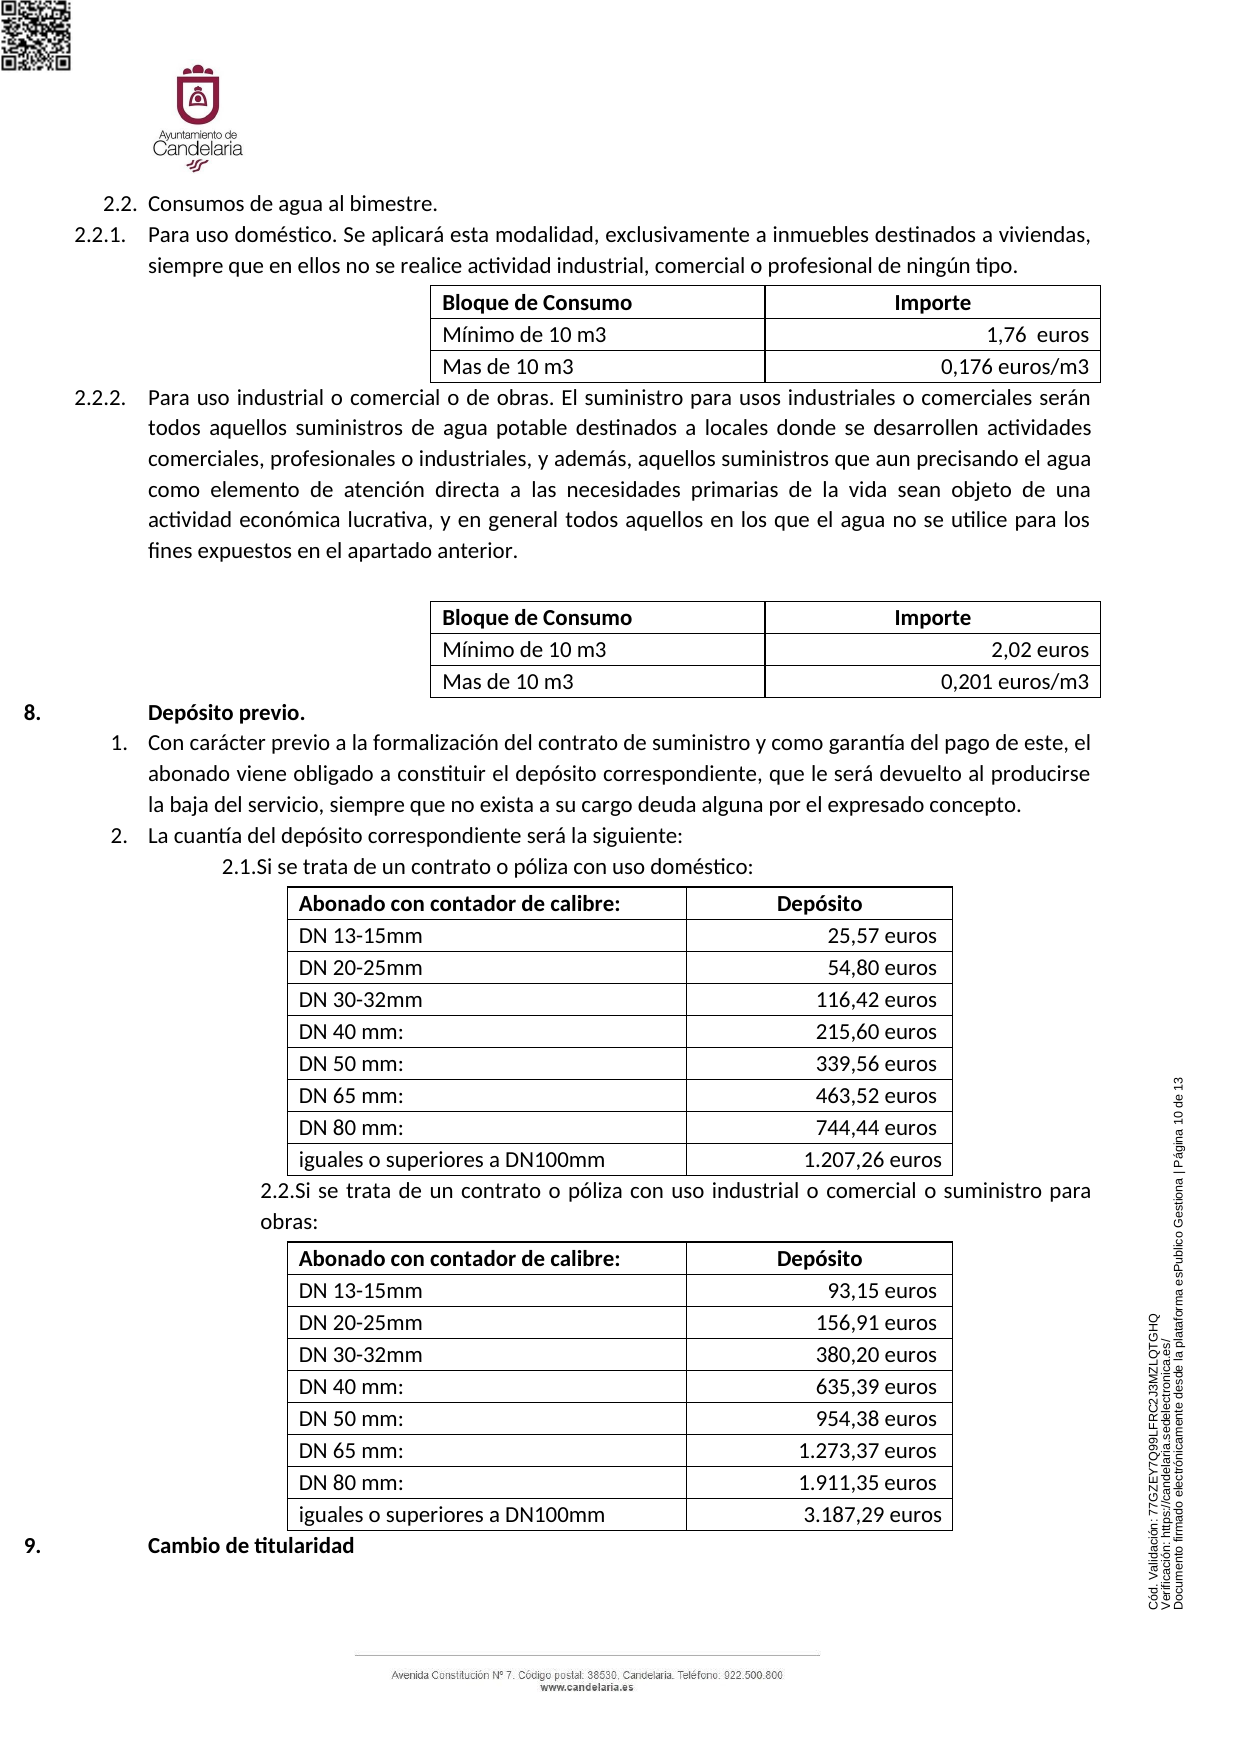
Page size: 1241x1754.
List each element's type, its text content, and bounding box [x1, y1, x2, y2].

table_cell 339,56 euros [687, 1048, 952, 1079]
list Consumos de agua al bimestre. [103, 189, 1093, 217]
table_cell DN 80 mm: [288, 1467, 686, 1498]
table_cell 215,60 euros [687, 1016, 952, 1047]
table_cell DN 30-32mm [288, 984, 686, 1015]
table_cell DN 40 mm: [288, 1016, 686, 1047]
list Para uso doméstico. Se aplicará esta modalidad, exclusivamente a inmuebles destinados a viviendas, siempre que en ellos no se realice actividad industrial, comercial o profesional de ningún tipo. [74, 220, 1093, 279]
table_cell DN 65 mm: [288, 1080, 686, 1111]
table_header Abonado con contador de calibre: [288, 888, 686, 918]
list Con carácter previo a la formalización del contrato de suministro y como garantía del pago de este, el abonado viene obligado a constituir el depósito correspondiente, que le será devuelto al producirse la baja del servicio, siempre que no exista a su cargo deuda alguna por el expresado concepto. [110, 728, 1093, 818]
table_cell DN 50 mm: [288, 1403, 686, 1434]
table_cell 1.207,26 euros [687, 1144, 952, 1175]
table_cell 116,42 euros [687, 984, 952, 1015]
table_cell 93,15 euros [687, 1275, 952, 1306]
table_header Bloque de Consumo [431, 286, 764, 317]
table_header Abonado con contador de calibre: [288, 1243, 686, 1273]
table_cell iguales o superiores a DN100mm [288, 1499, 686, 1530]
text 2.1.Si se trata de un contrato o póliza con uso doméstico: [222, 852, 1093, 880]
table_cell 463,52 euros [687, 1080, 952, 1111]
table_cell 1.911,35 euros [687, 1467, 952, 1498]
list Cambio de titularidad [23, 1531, 1093, 1559]
table_cell DN 40 mm: [288, 1371, 686, 1402]
table_cell Mínimo de 10 m3 [431, 634, 764, 665]
table_cell 954,38 euros [687, 1403, 952, 1434]
table_cell 0,201 euros/m3 [766, 666, 1100, 697]
table_header Depósito [687, 888, 952, 918]
table_cell DN 50 mm: [288, 1048, 686, 1079]
table_cell DN 20-25mm [288, 952, 686, 983]
table_cell 3.187,29 euros [687, 1499, 952, 1530]
table_cell 0,176 euros/m3 [766, 351, 1100, 382]
table_header Importe [766, 286, 1100, 317]
table_cell DN 80 mm: [288, 1112, 686, 1143]
table_header Bloque de Consumo [431, 602, 764, 633]
list Para uso industrial o comercial o de obras. El suministro para usos industriales o comerciales serán todos aquellos suministros de agua potable destinados a locales donde se desarrollen actividades comerciales, profesionales o industriales, y además, aquellos suministros que aun precisando el agua como elemento de atención directa a las necesidades primarias de la vida sean objeto de una actividad económica lucrativa, y en general todos aquellos en los que el agua no se utilice para los fines expuestos en el apartado anterior. [74, 383, 1093, 564]
list Depósito previo. [23, 698, 1093, 726]
table_cell 156,91 euros [687, 1307, 952, 1338]
table_cell DN 65 mm: [288, 1435, 686, 1466]
table_cell DN 13-15mm [288, 1275, 686, 1306]
table_cell DN 30-32mm [288, 1339, 686, 1370]
table_cell DN 20-25mm [288, 1307, 686, 1338]
table_header Depósito [687, 1243, 952, 1273]
table_cell DN 13-15mm [288, 920, 686, 951]
table_cell 635,39 euros [687, 1371, 952, 1402]
table_cell 380,20 euros [687, 1339, 952, 1370]
table_cell Mínimo de 10 m3 [431, 319, 764, 349]
table_cell 2,02 euros [766, 634, 1100, 665]
table_cell 54,80 euros [687, 952, 952, 983]
text 2.2.Si se trata de un contrato o póliza con uso industrial o comercial o suministro para obras: [260, 1176, 1093, 1235]
table_cell 744,44 euros [687, 1112, 952, 1143]
list La cuantía del depósito correspondiente será la siguiente: [110, 821, 1093, 849]
table_cell 1.273,37 euros [687, 1435, 952, 1466]
table_cell 25,57 euros [687, 920, 952, 951]
table_header Importe [766, 602, 1100, 633]
table_cell Mas de 10 m3 [431, 351, 764, 382]
table_cell 1,76 euros [766, 319, 1100, 349]
table_cell Mas de 10 m3 [431, 666, 764, 697]
table_cell iguales o superiores a DN100mm [288, 1144, 686, 1175]
